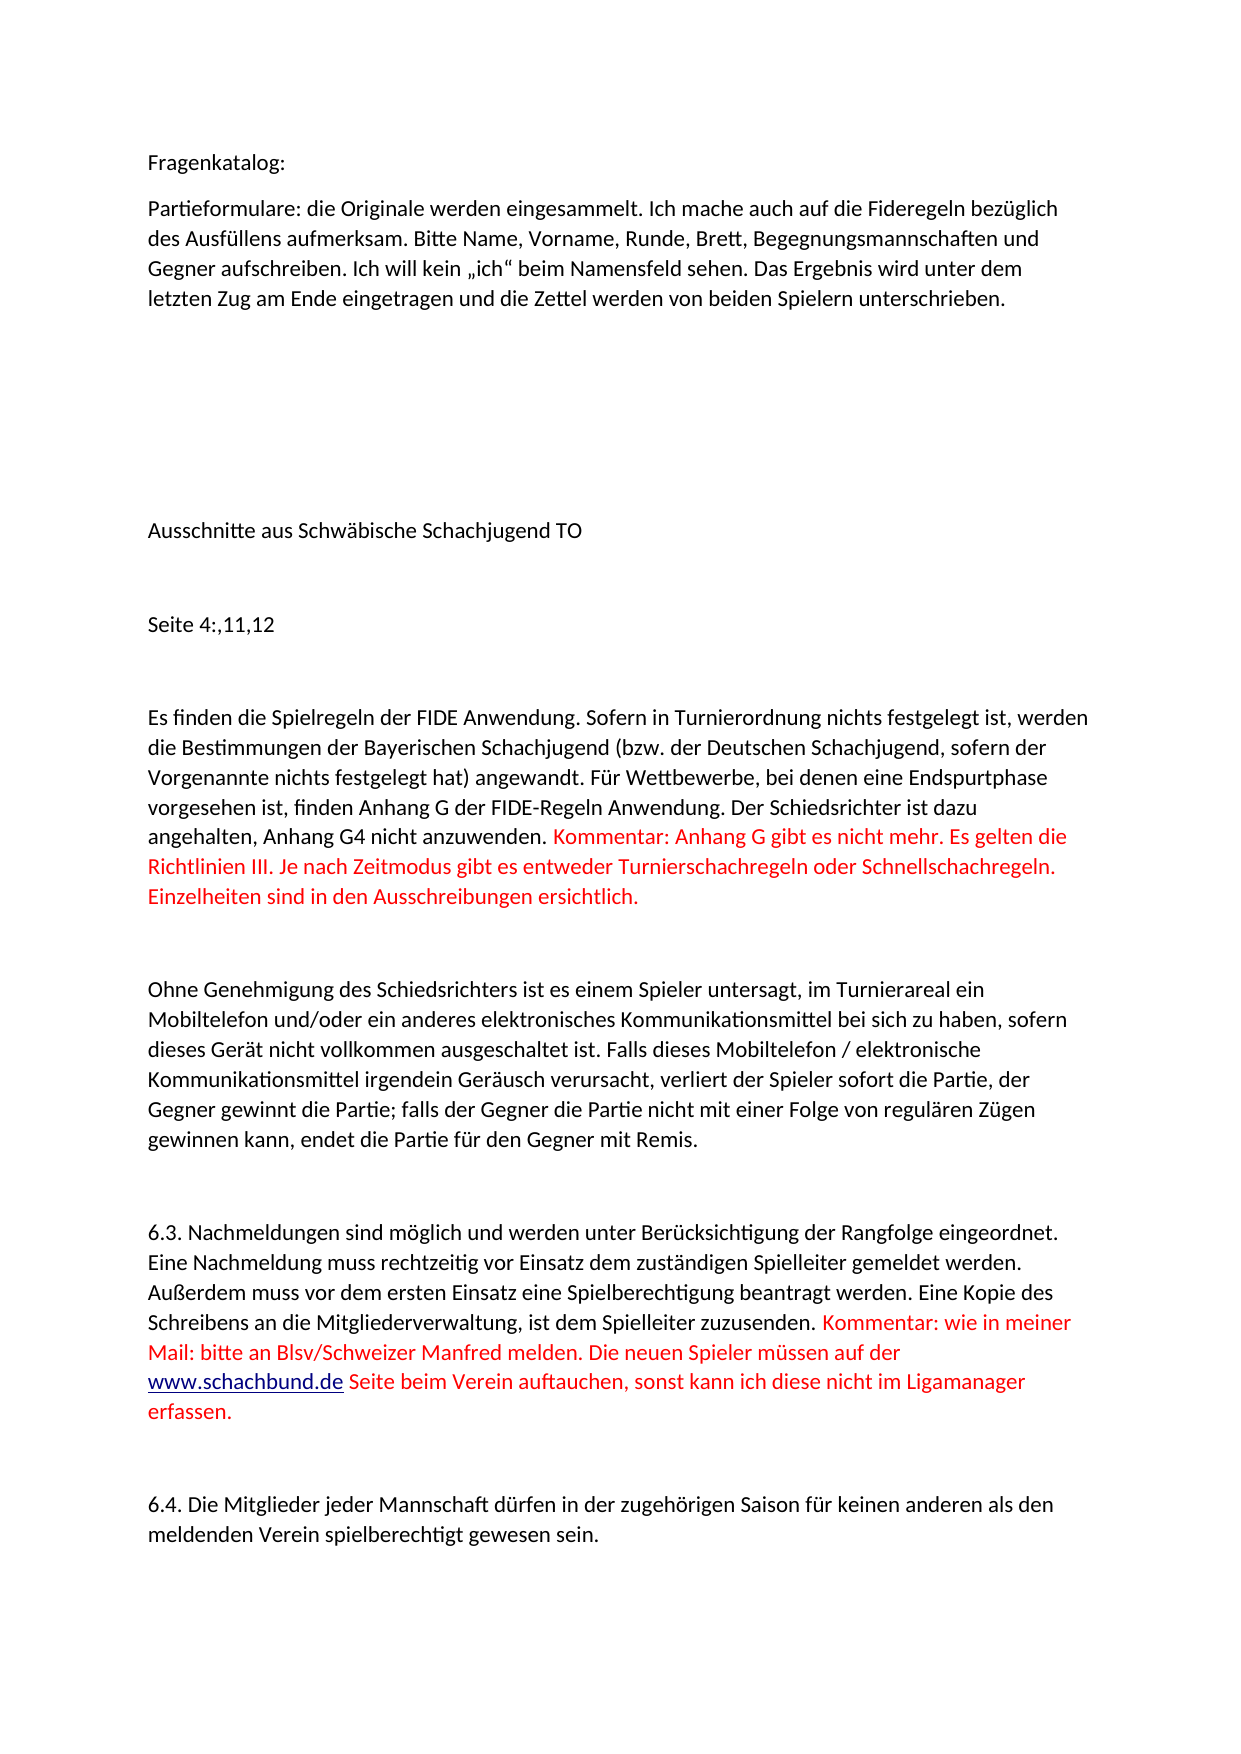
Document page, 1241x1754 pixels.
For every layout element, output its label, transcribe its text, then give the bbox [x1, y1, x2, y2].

text Fragenkatalog: [148, 148, 1093, 176]
text 6.3. Nachmeldungen sind möglich und werden unter Berücksichtigung der Rangfolge eingeordnet. Eine Nachmeldung muss rechtzeitig vor Einsatz dem zuständigen Spielleiter gemeldet werden. Außerdem muss vor dem ersten Einsatz eine Spielberechtigung beantragt werden. Eine Kopie des Schreibens an die Mitgliederverwaltung, ist dem Spielleiter zuzusenden. Kommentar: wie in meiner Mail: bitte an Blsv/Schweizer Manfred melden. Die neuen Spieler müssen auf der www.schachbund.de Seite beim Verein auftauchen, sonst kann ich diese nicht im Ligamanager erfassen. [148, 1218, 1093, 1425]
text Ohne Genehmigung des Schiedsrichters ist es einem Spieler untersagt, im Turnierareal ein Mobiltelefon und/oder ein anderes elektronisches Kommunikationsmittel bei sich zu haben, sofern dieses Gerät nicht vollkommen ausgeschaltet ist. Falls dieses Mobiltelefon / elektronische Kommunikationsmittel irgendein Geräusch verursacht, verliert der Spieler sofort die Partie, der Gegner gewinnt die Partie; falls der Gegner die Partie nicht mit einer Folge von regulären Zügen gewinnen kann, endet die Partie für den Gegner mit Remis. [148, 975, 1093, 1153]
text Es finden die Spielregeln der FIDE Anwendung. Sofern in Turnierordnung nichts festgelegt ist, werden die Bestimmungen der Bayerischen Schachjugend (bzw. der Deutschen Schachjugend, sofern der Vorgenannte nichts festgelegt hat) angewandt. Für Wettbewerbe, bei denen eine Endspurtphase vorgesehen ist, finden Anhang G der FIDE-Regeln Anwendung. Der Schiedsrichter ist dazu angehalten, Anhang G4 nicht anzuwenden. Kommentar: Anhang G gibt es nicht mehr. Es gelten die Richtlinien III. Je nach Zeitmodus gibt es entweder Turnierschachregeln oder Schnellschachregeln. Einzelheiten sind in den Ausschreibungen ersichtlich. [148, 703, 1093, 910]
text Seite 4:,11,12 [148, 610, 1093, 638]
text 6.4. Die Mitglieder jeder Mannschaft dürfen in der zugehörigen Saison für keinen anderen als den meldenden Verein spielberechtigt gewesen sein. [148, 1491, 1093, 1548]
text Partieformulare: die Originale werden eingesammelt. Ich mache auch auf die Fideregeln bezüglich des Ausfüllens aufmerksam. Bitte Name, Vorname, Runde, Brett, Begegnungsmannschaften und Gegner aufschreiben. Ich will kein „ich“ beim Namensfeld sehen. Das Ergebnis wird unter dem letzten Zug am Ende eingetragen und die Zettel werden von beiden Spielern unterschrieben. [148, 194, 1093, 312]
text Ausschnitte aus Schwäbische Schachjugend TO [148, 517, 1093, 545]
